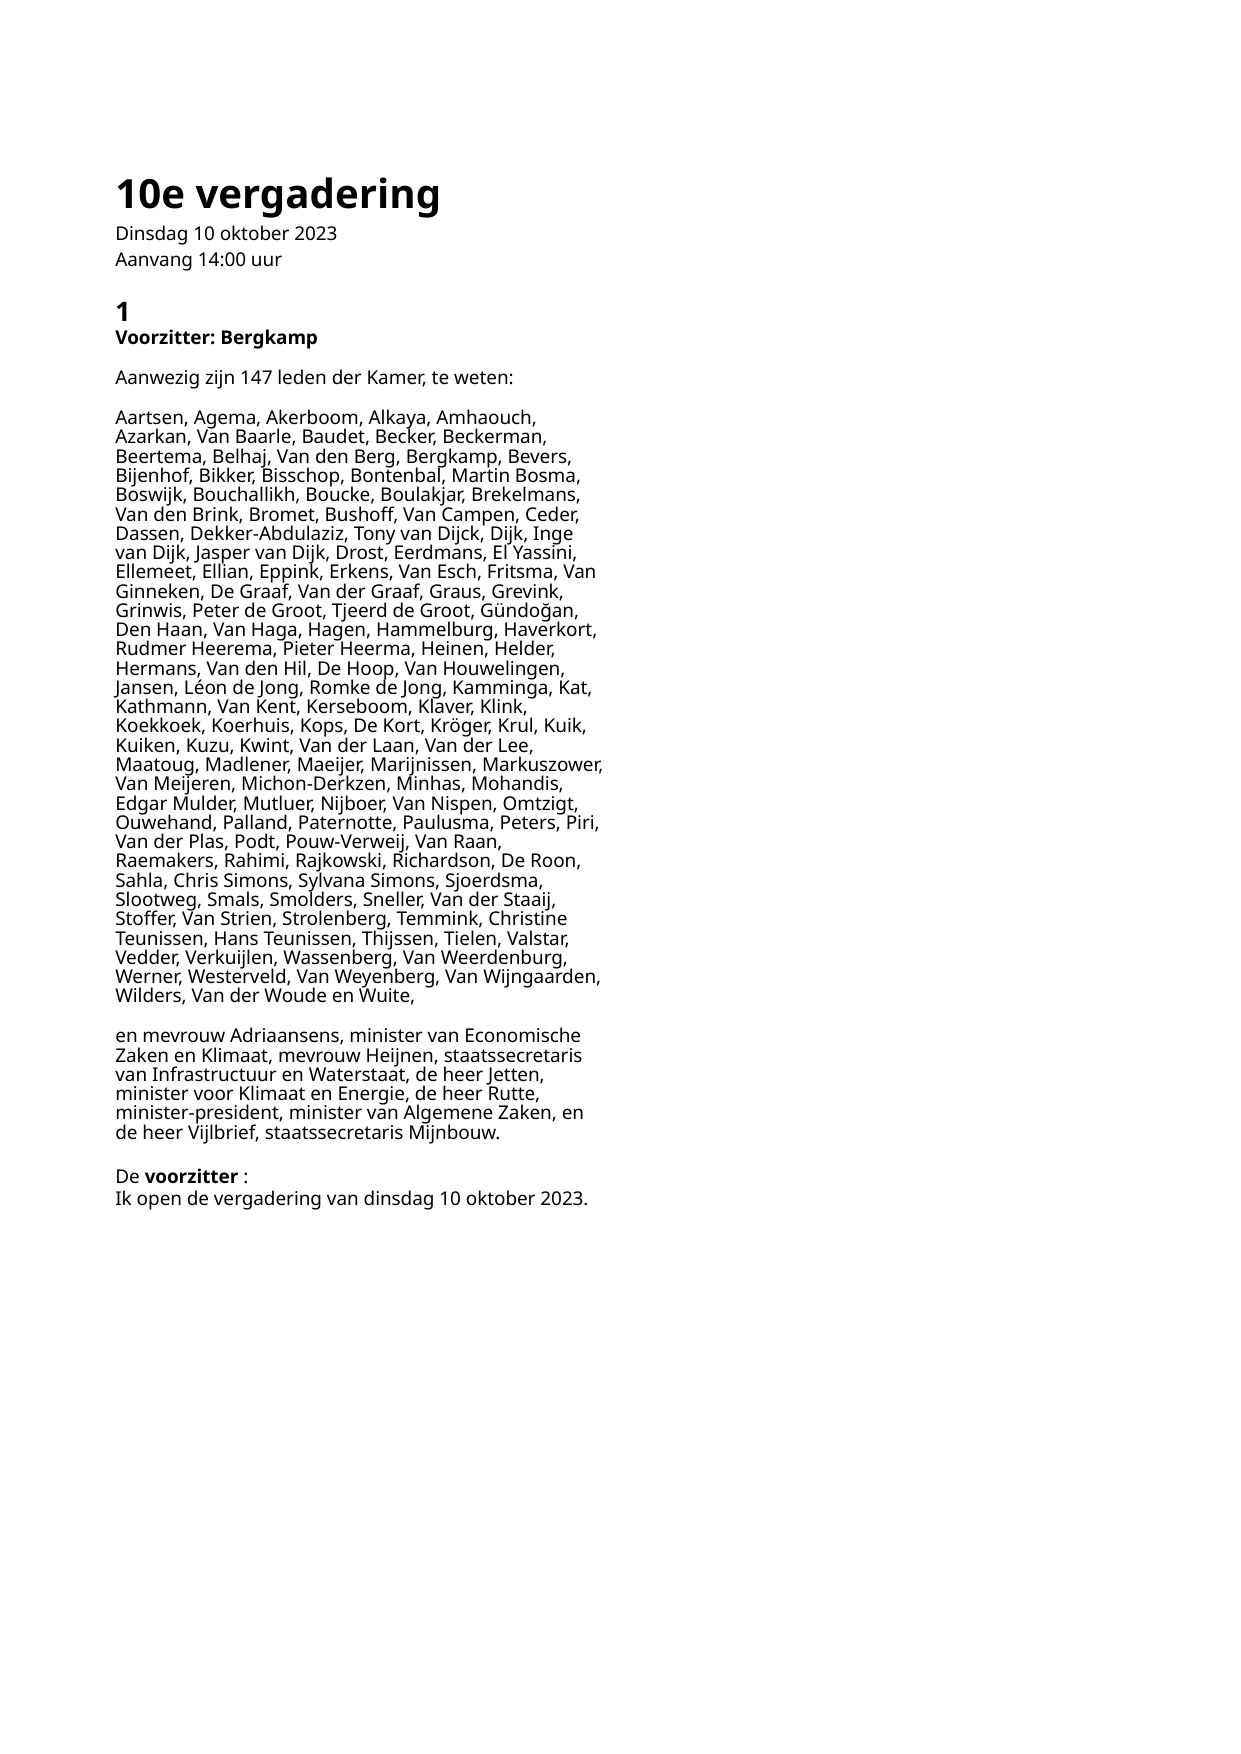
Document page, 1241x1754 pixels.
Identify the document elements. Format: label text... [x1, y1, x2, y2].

text Aanvang 14:00 uur [115, 246, 605, 272]
text 1 [115, 292, 605, 329]
text Aanwezig zijn 147 leden der Kamer, te weten: [115, 369, 605, 388]
text 10e vergadering [115, 165, 605, 220]
text Ik open de vergadering van dinsdag 10 oktober 2023. [115, 1189, 605, 1209]
text Aartsen, Agema, Akerboom, Alkaya, Amhaouch, Azarkan, Van Baarle, Baudet, Becker, Beckerman, Beertema, Belhaj, Van den Berg, Bergkamp, Bevers, Bijenhof, Bikker, Bisschop, Bontenbal, Martin Bosma, Boswijk, Bouchallikh, Boucke, Boulakjar, Brekelmans, Van den Brink, Bromet, Bushoff, Van Campen, Ceder, Dassen, Dekker-Abdulaziz, Tony van Dijck, Dijk, Inge van Dijk, Jasper van Dijk, Drost, Eerdmans, El Yassini, Ellemeet, Ellian, Eppink, Erkens, Van Esch, Fritsma, Van Ginneken, De Graaf, Van der Graaf, Graus, Grevink, Grinwis, Peter de Groot, Tjeerd de Groot, Gündoğan, Den Haan, Van Haga, Hagen, Hammelburg, Haverkort, Rudmer Heerema, Pieter Heerma, Heinen, Helder, Hermans, Van den Hil, De Hoop, Van Houwelingen, Jansen, Léon de Jong, Romke de Jong, Kamminga, Kat, Kathmann, Van Kent, Kerseboom, Klaver, Klink, Koekkoek, Koerhuis, Kops, De Kort, Kröger, Krul, Kuik, Kuiken, Kuzu, Kwint, Van der Laan, Van der Lee, Maatoug, Madlener, Maeijer, Marijnissen, Markuszower, Van Meijeren, Michon-Derkzen, Minhas, Mohandis, Edgar Mulder, Mutluer, Nijboer, Van Nispen, Omtzigt, Ouwehand, Palland, Paternotte, Paulusma, Peters, Piri, Van der Plas, Podt, Pouw-Verweij, Van Raan, Raemakers, Rahimi, Rajkowski, Richardson, De Roon, Sahla, Chris Simons, Sylvana Simons, Sjoerdsma, Slootweg, Smals, Smolders, Sneller, Van der Staaij, Stoffer, Van Strien, Strolenberg, Temmink, Christine Teunissen, Hans Teunissen, Thijssen, Tielen, Valstar, Vedder, Verkuijlen, Wassenberg, Van Weerdenburg, Werner, Westerveld, Van Weyenberg, Van Wijngaarden, Wilders, Van der Woude en Wuite, [115, 409, 605, 1007]
text Voorzitter: Bergkamp [115, 329, 605, 348]
text De voorzitter : [115, 1164, 605, 1189]
text Dinsdag 10 oktober 2023 [115, 220, 605, 246]
text en mevrouw Adriaansens, minister van Economische Zaken en Klimaat, mevrouw Heijnen, staatssecretaris van Infrastructuur en Waterstaat, de heer Jetten, minister voor Klimaat en Energie, de heer Rutte, minister-president, minister van Algemene Zaken, en de heer Vijlbrief, staatssecretaris Mijnbouw. [115, 1027, 605, 1143]
